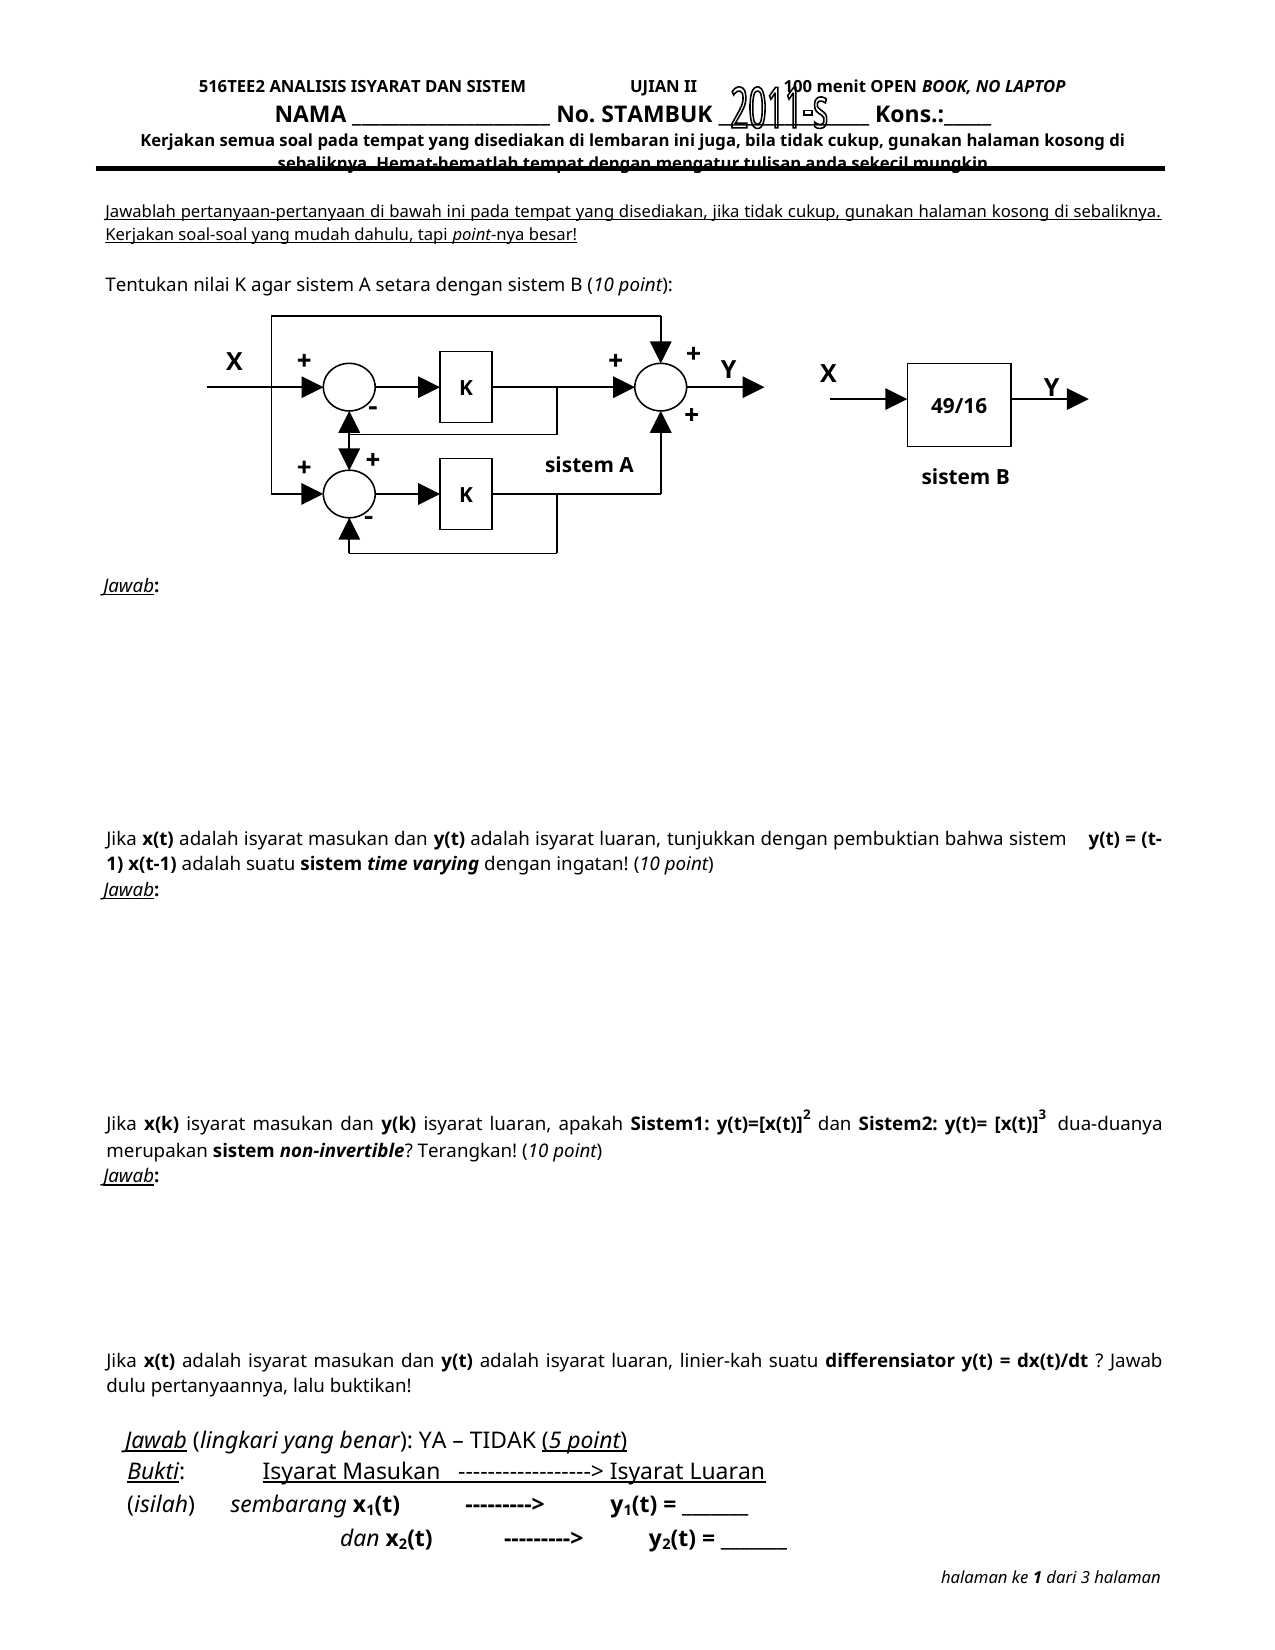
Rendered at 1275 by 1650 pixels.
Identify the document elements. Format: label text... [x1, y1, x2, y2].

text (isilah) sembarang x1(t) ---------> y1(t) = _______ [103, 1486, 1162, 1520]
text Jawab: [103, 876, 1162, 902]
text dan x2(t) ---------> y2(t) = _______ [103, 1520, 1162, 1554]
text Bukti: Isyarat Masukan ------------------> Isyarat Luaran [103, 1455, 1162, 1486]
text Kerjakan soal-soal yang mudah dahulu, tapi point-nya besar! [105, 220, 1162, 245]
text Jawab: [103, 572, 1162, 597]
text Jawab (lingkari yang benar): YA – TIDAK (5 point) [103, 1423, 1162, 1455]
text Jika x(k) isyarat masukan dan y(k) isyarat luaran, apakah Sistem1: y(t)=[x(t)]2 dan Sistem2: y(t)= [x(t)]3 dua-duanya merupakan sistem non-invertible? Terangkan! (10 point) [106, 1106, 1162, 1162]
text Jawab: [103, 1162, 1162, 1188]
text Jika x(t) adalah isyarat masukan dan y(t) adalah isyarat luaran, tunjukkan dengan pembuktian bahwa sistem y(t) = (t-1) x(t-1) adalah suatu sistem time varying dengan ingatan! (10 point) [106, 825, 1162, 876]
text Jika x(t) adalah isyarat masukan dan y(t) adalah isyarat luaran, linier-kah suatu differensiator y(t) = dx(t)/dt ? Jawab dulu pertanyaannya, lalu buktikan! [106, 1347, 1162, 1398]
text Jawablah pertanyaan-pertanyaan di bawah ini pada tempat yang disediakan, jika tidak cukup, gunakan halaman kosong di sebaliknya. [105, 200, 1162, 219]
text Tentukan nilai K agar sistem A setara dengan sistem B (10 point): [105, 271, 1162, 296]
